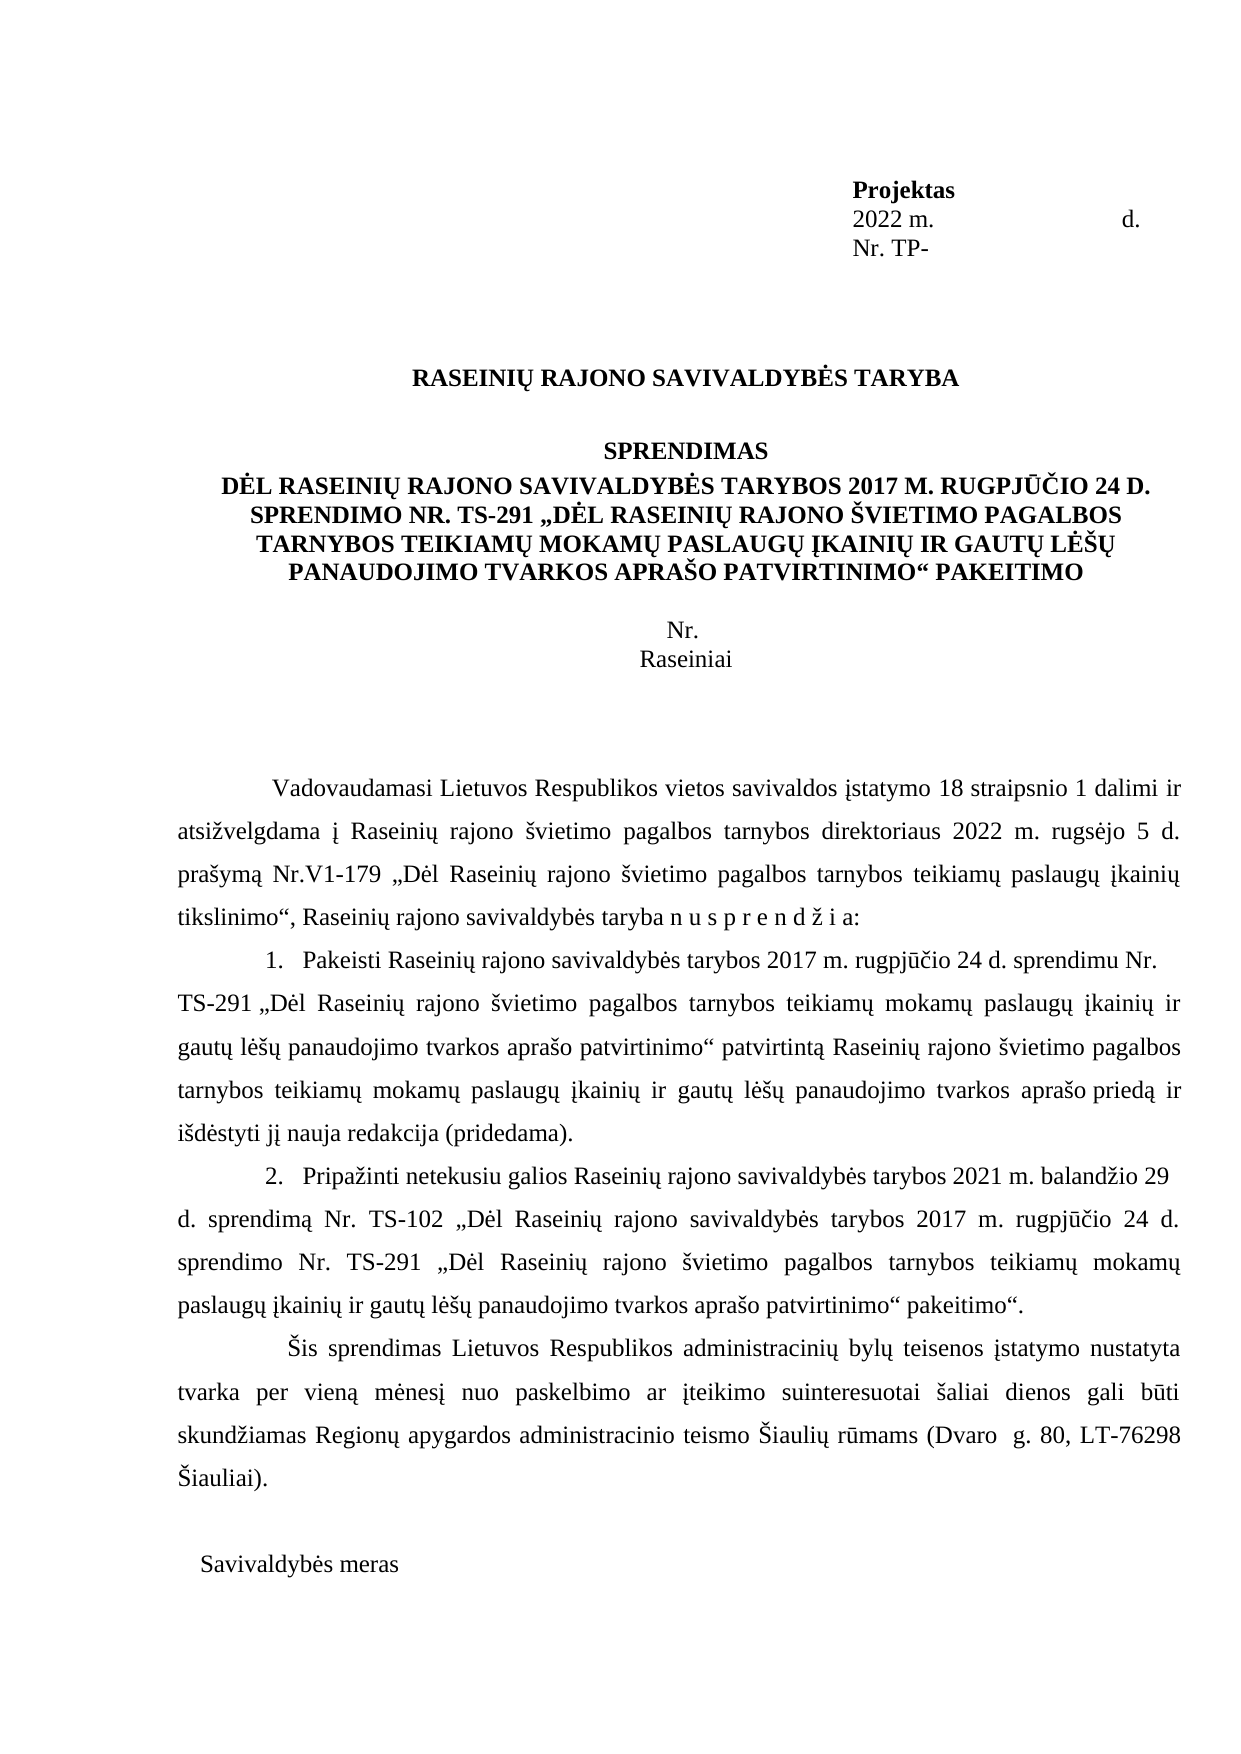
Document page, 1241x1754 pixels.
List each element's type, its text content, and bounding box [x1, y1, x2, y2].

text Šis sprendimas Lietuvos Respublikos administracinių bylų teisenos įstatymo nustatyta tvarka per vieną mėnesį nuo paskelbimo ar įteikimo suinteresuotai šaliai dienos gali būti skundžiamas Regionų apygardos administracinio teismo Šiaulių rūmams (Dvaro g. 80, LT-76298 Šiauliai). [177, 1333, 1181, 1492]
table_header [177, 291, 1194, 363]
text TS-291 „Dėl Raseinių rajono švietimo pagalbos tarnybos teikiamų mokamų paslaugų įkainių ir gautų lėšų panaudojimo tvarkos aprašo patvirtinimo“ patvirtintą Raseinių rajono švietimo pagalbos tarnybos teikiamų mokamų paslaugų įkainių ir gautų lėšų panaudojimo tvarkos aprašo priedą ir išdėstyti jį nauja redakcija (pridedama). [177, 988, 1181, 1147]
table_header [824, 1549, 1192, 1584]
text 2022 m. d. [177, 204, 1181, 233]
text Projektas [177, 176, 1181, 204]
text d. sprendimą Nr. TS-102 „Dėl Raseinių rajono savivaldybės tarybos 2017 m. rugpjūčio 24 d. sprendimo Nr. TS-291 „Dėl Raseinių rajono švietimo pagalbos tarnybos teikiamų mokamų paslaugų įkainių ir gautų lėšų panaudojimo tvarkos aprašo patvirtinimo“ pakeitimo“. [177, 1204, 1181, 1319]
table_header [573, 1549, 823, 1584]
table_cell DĖL RASEINIŲ RAJONO SAVIVALDYBĖS TARYBOS 2017 M. RUGpjūčio 24 D. SPRENDIMo NR. ts-291 „DĖL RASEINIŲ RAJONO ŠVIETIMO PAGALBOS TARNYBOS TEIKIAMŲ MOKAMŲ PASLAUGŲ ĮKAINIŲ IR GAUTŲ LĖŠŲ PANAUDOJIMO TVARKOS APRAŠO PATVIRTINIMO“ PAKEITIMO [177, 471, 1194, 586]
table_cell Nr. Raseiniai [177, 586, 1194, 687]
table_cell RASEINIŲ RAJONO SAVIVALDYBĖS TARYBA [177, 363, 1194, 436]
text Vadovaudamasi Lietuvos Respublikos vietos savivaldos įstatymo 18 straipsnio 1 dalimi ir atsižvelgdama į Raseinių rajono švietimo pagalbos tarnybos direktoriaus 2022 m. rugsėjo 5 d. prašymą Nr.V1-179 „Dėl Raseinių rajono švietimo pagalbos tarnybos teikiamų paslaugų įkainių tikslinimo“, Raseinių rajono savivaldybės taryba n u s p r e n d ž i a: [177, 773, 1181, 931]
table_header Savivaldybės meras [189, 1549, 572, 1584]
text 2. Pripažinti netekusiu galios Raseinių rajono savivaldybės tarybos 2021 m. balandžio 29 [265, 1161, 1181, 1190]
table_cell SPRENDIMAS [177, 436, 1194, 471]
text 1. Pakeisti Raseinių rajono savivaldybės tarybos 2017 m. rugpjūčio 24 d. sprendimu Nr. [265, 945, 1181, 974]
text Nr. TP- [177, 233, 1181, 262]
